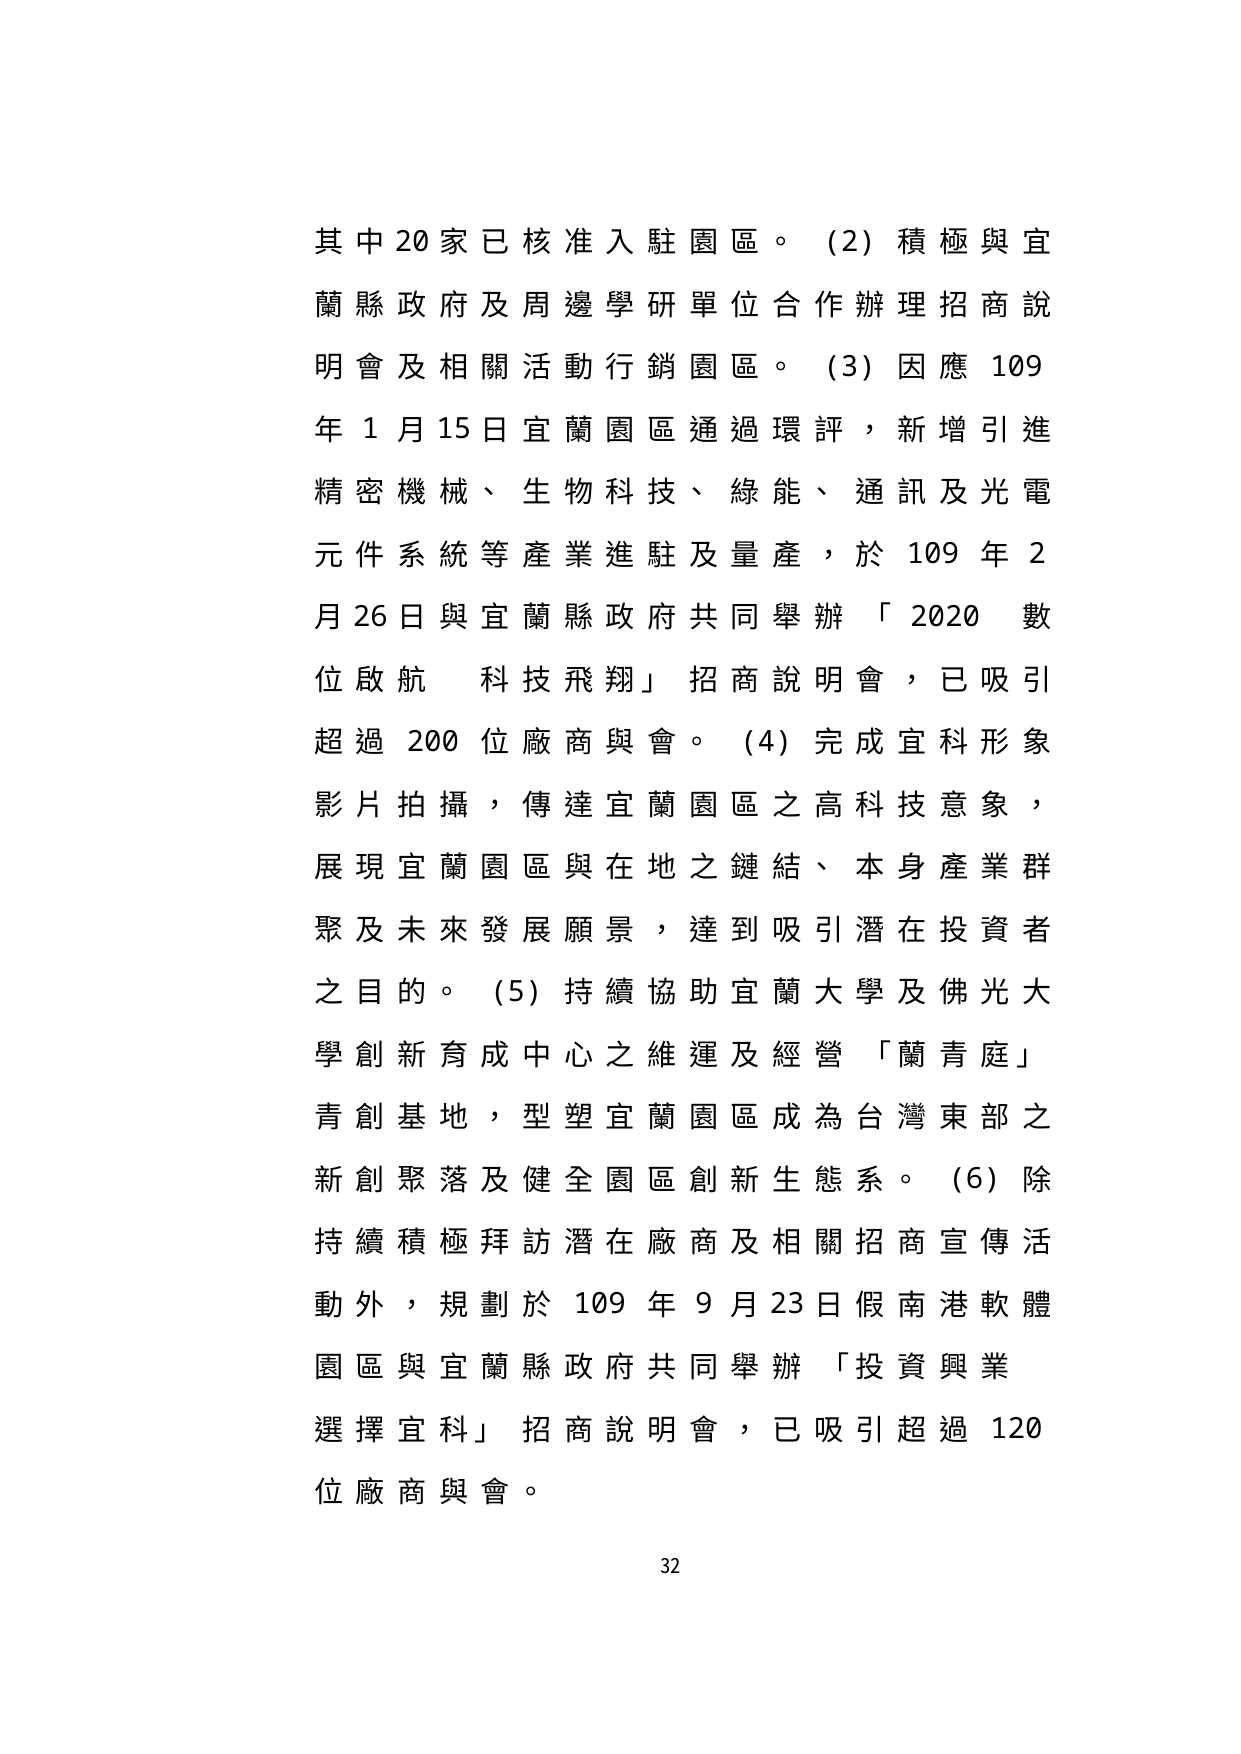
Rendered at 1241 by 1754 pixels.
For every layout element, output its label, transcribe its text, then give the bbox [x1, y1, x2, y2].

text 2.竹科管理局表示：為改善宜蘭園區營運虧損之問題，刻正積極辦理招商作業，包括：(1)成立宜蘭園區招商駐點工作小組，至109年8月底，總計拜訪231家廠商，其中20家已核准入駐園區。(2)積極與宜蘭縣政府及周邊學研單位合作辦理招商說明會及相關活動行銷園區。(3)因應109年1月15日宜蘭園區通過環評，新增引進精密機械、生物科技、綠能、通訊及光電元件系統等產業進駐及量產，於109年2月26日與宜蘭縣政府共同舉辦「2020 數位啟航 科技飛翔」招商說明會，已吸引超過200位廠商與會。(4)完成宜科形象影片拍攝，傳達宜蘭園區之高科技意象，展現宜蘭園區與在地之鏈結、本身產業群聚及未來發展願景，達到吸引潛在投資者之目的。(5)持續協助宜蘭大學及佛光大學創新育成中心之維運及經營「蘭青庭」青創基地，型塑宜蘭園區成為台灣東部之新創聚落及健全園區創新生態系。(6)除持續積極拜訪潛在廠商及相關招商宣傳活動外，規劃於109年9月23日假南港軟體園區與宜蘭縣政府共同舉辦「投資興業 選擇宜科」招商說明會，已吸引超過120位廠商與會。 [271, 198, 1058, 1511]
